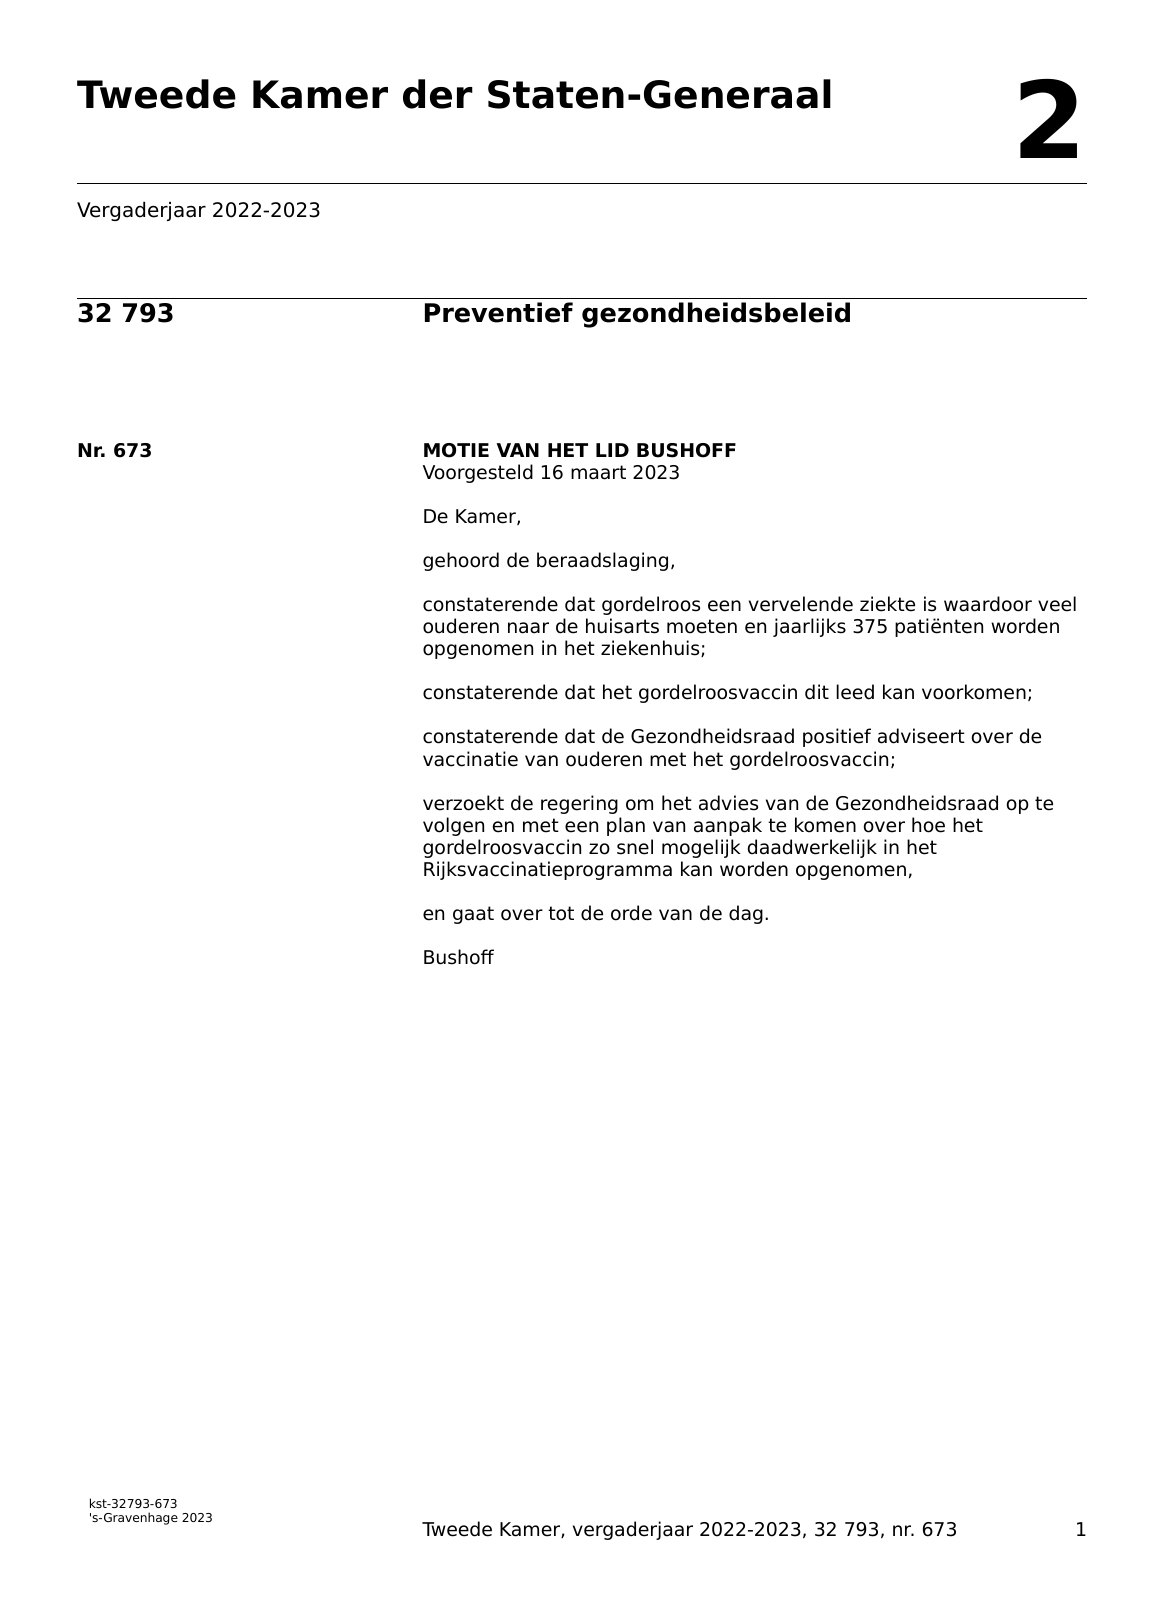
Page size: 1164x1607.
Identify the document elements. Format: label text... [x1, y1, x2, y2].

subtitle Nr. 673 MOTIE VAN HET LID BUSHOFF [77, 440, 1087, 462]
table_cell Vergaderjaar 2022-2023 [77, 184, 1087, 298]
text en gaat over tot de orde van de dag. [422, 903, 1087, 925]
text Bushoff [422, 947, 1087, 969]
text kst-32793-673 [88, 1497, 323, 1511]
text constaterende dat het gordelroosvaccin dit leed kan voorkomen; [422, 682, 1087, 704]
text constaterende dat de Gezondheidsraad positief adviseert over de vaccinatie van ouderen met het gordelroosvaccin; [422, 726, 1087, 770]
text constaterende dat gordelroos een vervelende ziekte is waardoor veel ouderen naar de huisarts moeten en jaarlijks 375 patiënten worden opgenomen in het ziekenhuis; [422, 594, 1087, 660]
table_header Tweede Kamer der Staten-Generaal [77, 59, 886, 183]
text 's-Gravenhage 2023 [88, 1511, 323, 1525]
text Voorgesteld 16 maart 2023 [422, 462, 1087, 484]
text gehoord de beraadslaging, [422, 550, 1087, 572]
table_header 2 [886, 59, 1087, 183]
subtitle 32 793 Preventief gezondheidsbeleid [77, 299, 1087, 329]
text De Kamer, [422, 506, 1087, 528]
text verzoekt de regering om het advies van de Gezondheidsraad op te volgen en met een plan van aanpak te komen over hoe het gordelroosvaccin zo snel mogelijk daadwerkelijk in het Rijksvaccinatieprogramma kan worden opgenomen, [422, 793, 1087, 881]
